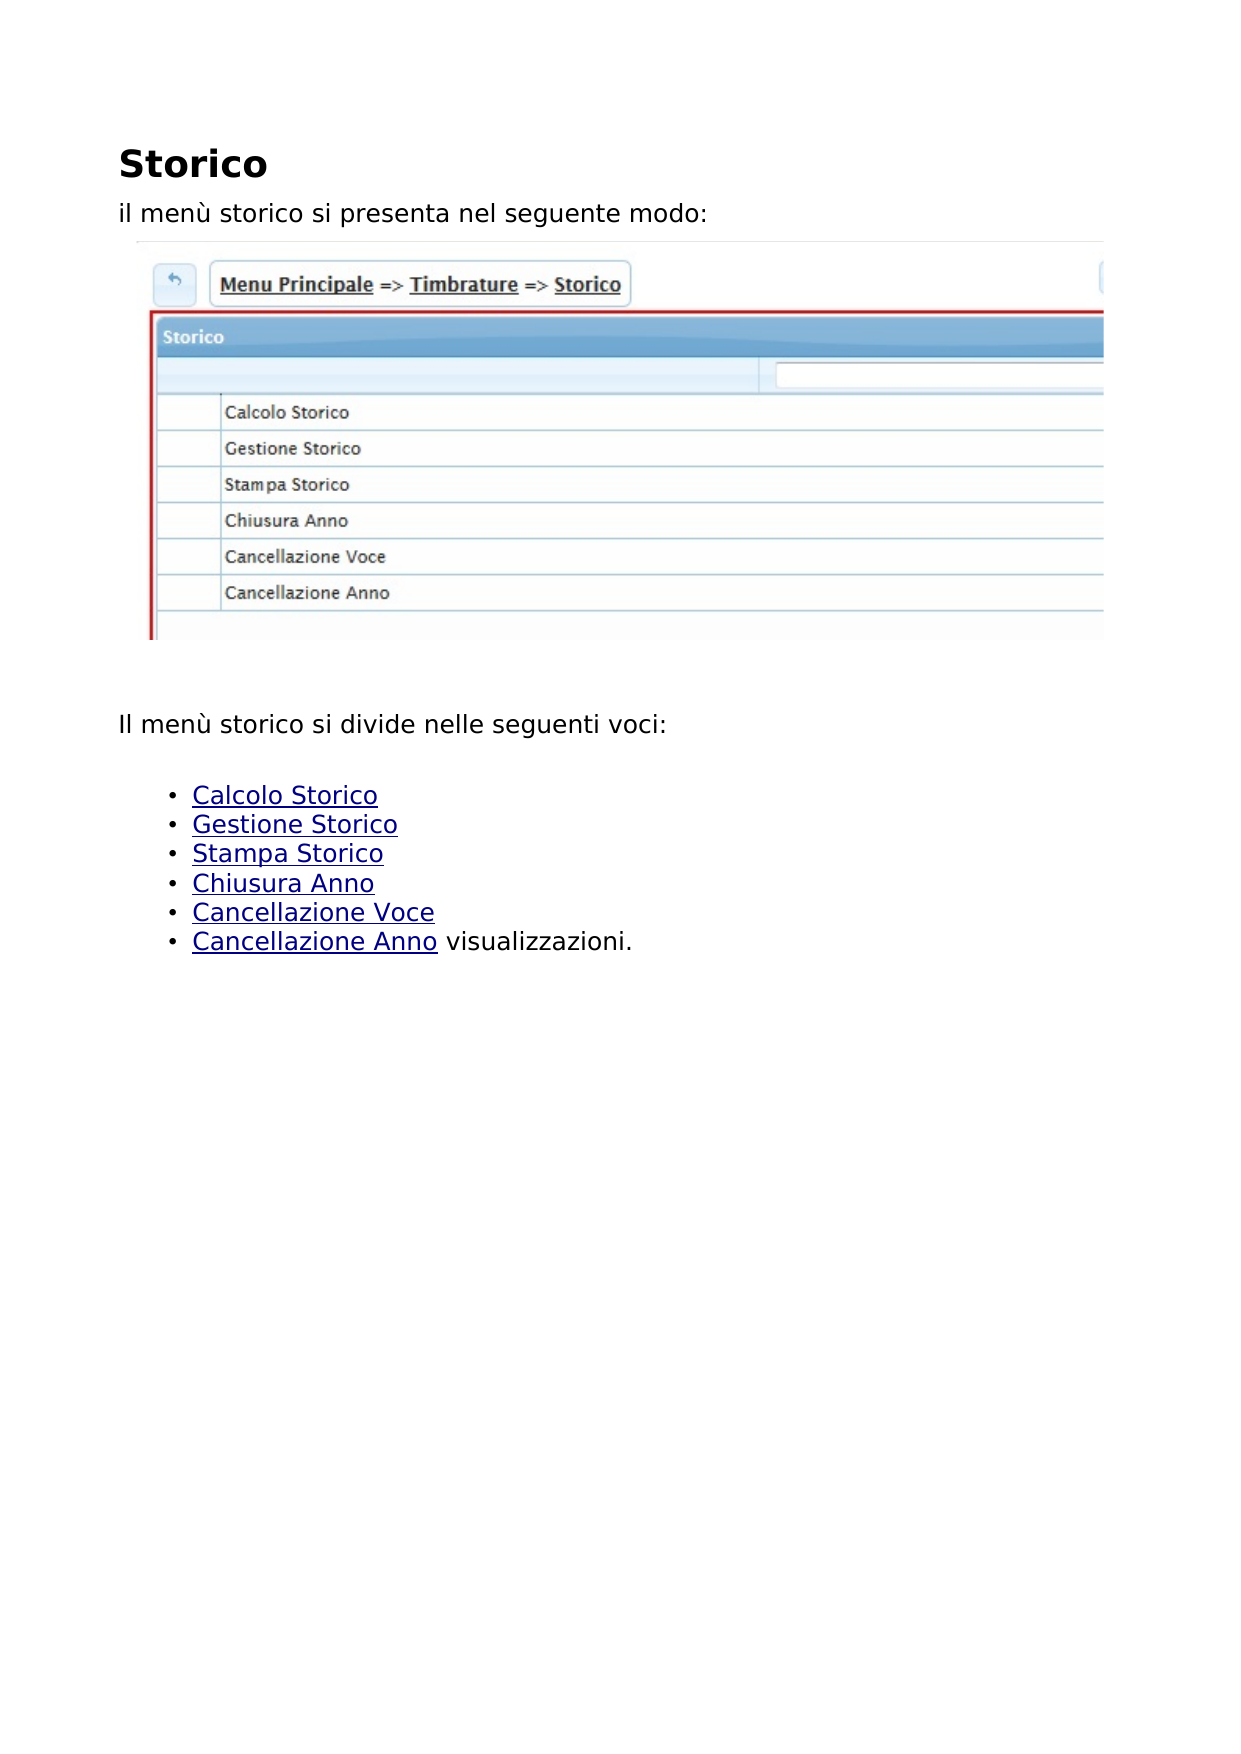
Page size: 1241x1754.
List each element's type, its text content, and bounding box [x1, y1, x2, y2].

list Cancellazione Voce [177, 898, 1122, 927]
text il menù storico si presenta nel seguente modo: [118, 199, 1122, 228]
list Gestione Storico [177, 811, 1122, 840]
list Chiusura Anno [177, 869, 1122, 898]
text Il menù storico si divide nelle seguenti voci: [118, 710, 1122, 739]
list Calcolo Storico [177, 781, 1122, 811]
picture [136, 241, 1104, 640]
list Stampa Storico [177, 840, 1122, 869]
list Cancellazione Anno visualizzazioni. [177, 927, 1122, 956]
subtitle Storico [118, 143, 1122, 187]
